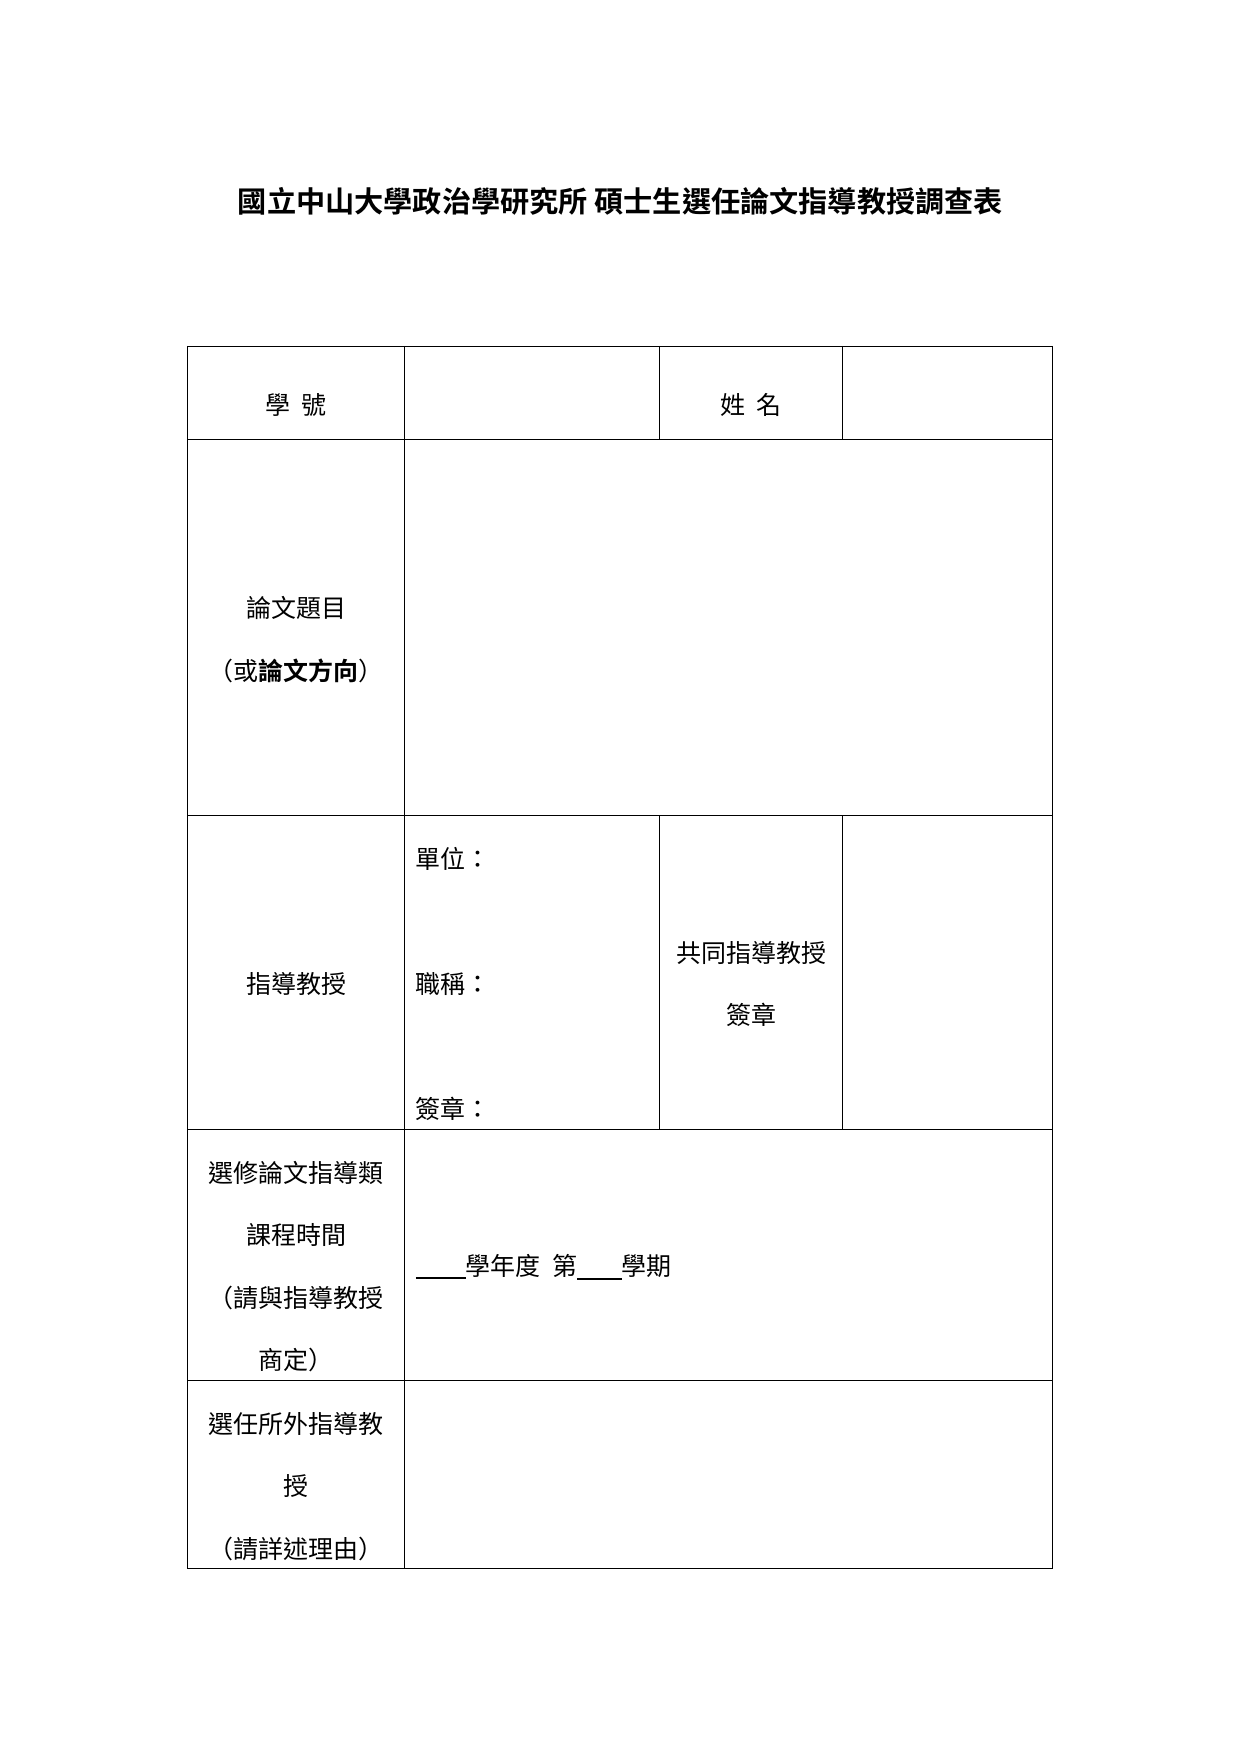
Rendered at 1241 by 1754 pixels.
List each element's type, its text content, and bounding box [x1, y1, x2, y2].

table_cell 共同指導教授 簽章 [660, 816, 842, 1128]
table_cell [405, 1381, 1052, 1568]
table_cell 指導教授 [188, 816, 404, 1128]
table_header [843, 347, 1052, 439]
table_cell 學年度 第 學期 [405, 1130, 1052, 1379]
table_cell [405, 440, 1052, 815]
table_header [405, 347, 659, 439]
table_cell [843, 816, 1052, 1128]
table_header 姓 名 [660, 347, 842, 439]
table_header 學 號 [188, 347, 404, 439]
text 國立中山大學政治學研究所 碩士生選任論文指導教授調查表 [187, 158, 1053, 221]
table_cell 單位： 職稱： 簽章： [405, 816, 659, 1128]
table_cell 選修論文指導類課程時間 （請與指導教授商定） [188, 1130, 404, 1379]
table_cell 選任所外指導教授 （請詳述理由） [188, 1381, 404, 1568]
table_cell 論文題目 （或論文方向） [188, 440, 404, 815]
